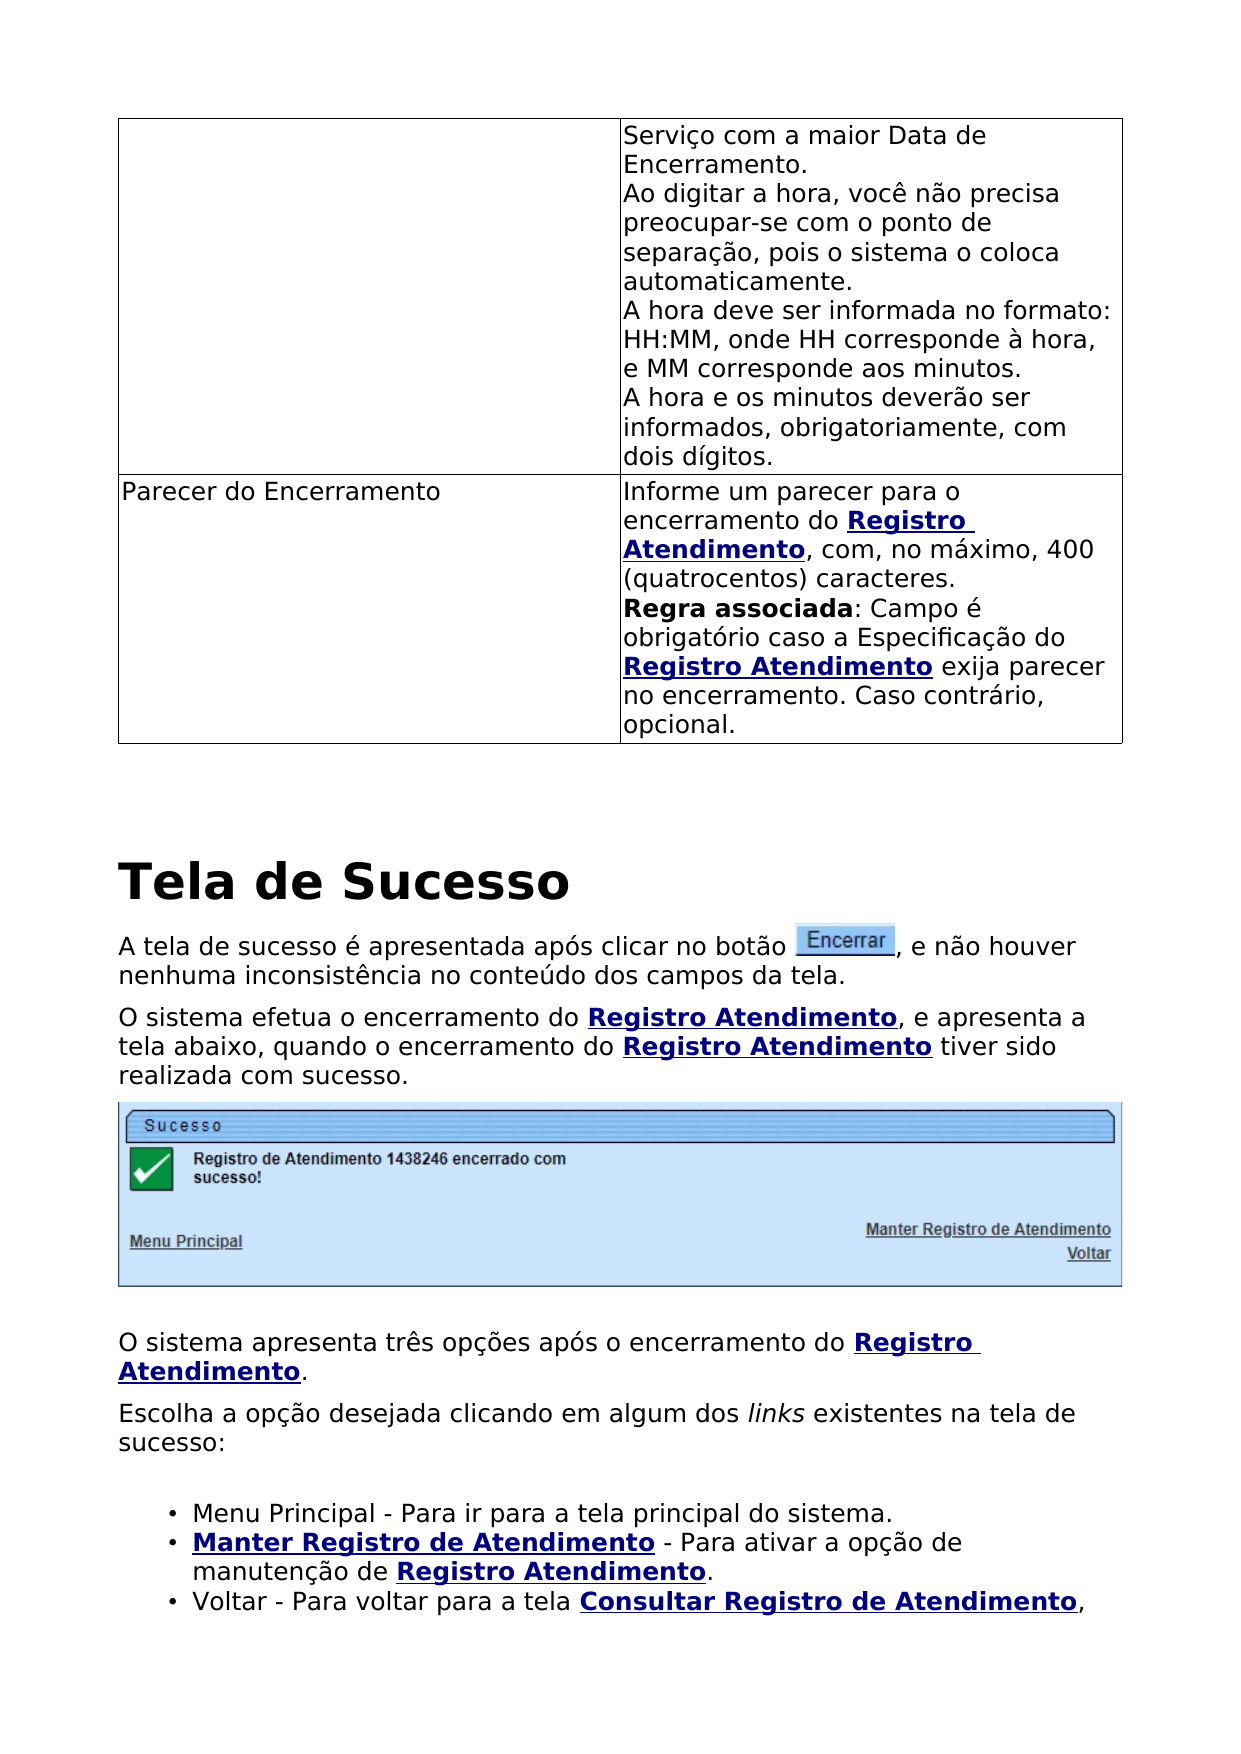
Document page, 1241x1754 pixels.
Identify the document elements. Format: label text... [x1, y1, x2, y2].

list Menu Principal - Para ir para a tela principal do sistema. [177, 1499, 1122, 1528]
table_cell Informe um parecer para o encerramento do Registro Atendimento, com, no máximo, 400 (quatrocentos) caracteres. Regra associada: Campo é obrigatório caso a Especificação do Registro Atendimento exija parecer no encerramento. Caso contrário, opcional. [621, 475, 1122, 742]
list Manter Registro de Atendimento - Para ativar a opção de manutenção de Registro Atendimento. [177, 1528, 1122, 1587]
table_cell Serviço com a maior Data de Encerramento. Ao digitar a hora, você não precisa preocupar-se com o ponto de separação, pois o sistema o coloca automaticamente. A hora deve ser informada no formato: HH:MM, onde HH corresponde à hora, e MM corresponde aos minutos. A hora e os minutos deverão ser informados, obrigatoriamente, com dois dígitos. [621, 119, 1122, 474]
text Escolha a opção desejada clicando em algum dos links existentes na tela de sucesso: [118, 1399, 1122, 1457]
subtitle Tela de Sucesso [118, 853, 1122, 911]
picture [794, 923, 895, 956]
table_cell Parecer do Encerramento [119, 475, 620, 742]
text A tela de sucesso é apresentada após clicar no botão , e não houver nenhuma inconsistência no conteúdo dos campos da tela. [118, 924, 1122, 990]
text O sistema apresenta três opções após o encerramento do Registro Atendimento. [118, 1328, 1122, 1386]
text O sistema efetua o encerramento do Registro Atendimento, e apresenta a tela abaixo, quando o encerramento do Registro Atendimento tiver sido realizada com sucesso. [118, 1003, 1122, 1090]
list Voltar - Para voltar para a tela Consultar Registro de Atendimento, [177, 1587, 1122, 1616]
table_cell [119, 119, 620, 474]
picture [118, 1102, 1123, 1287]
